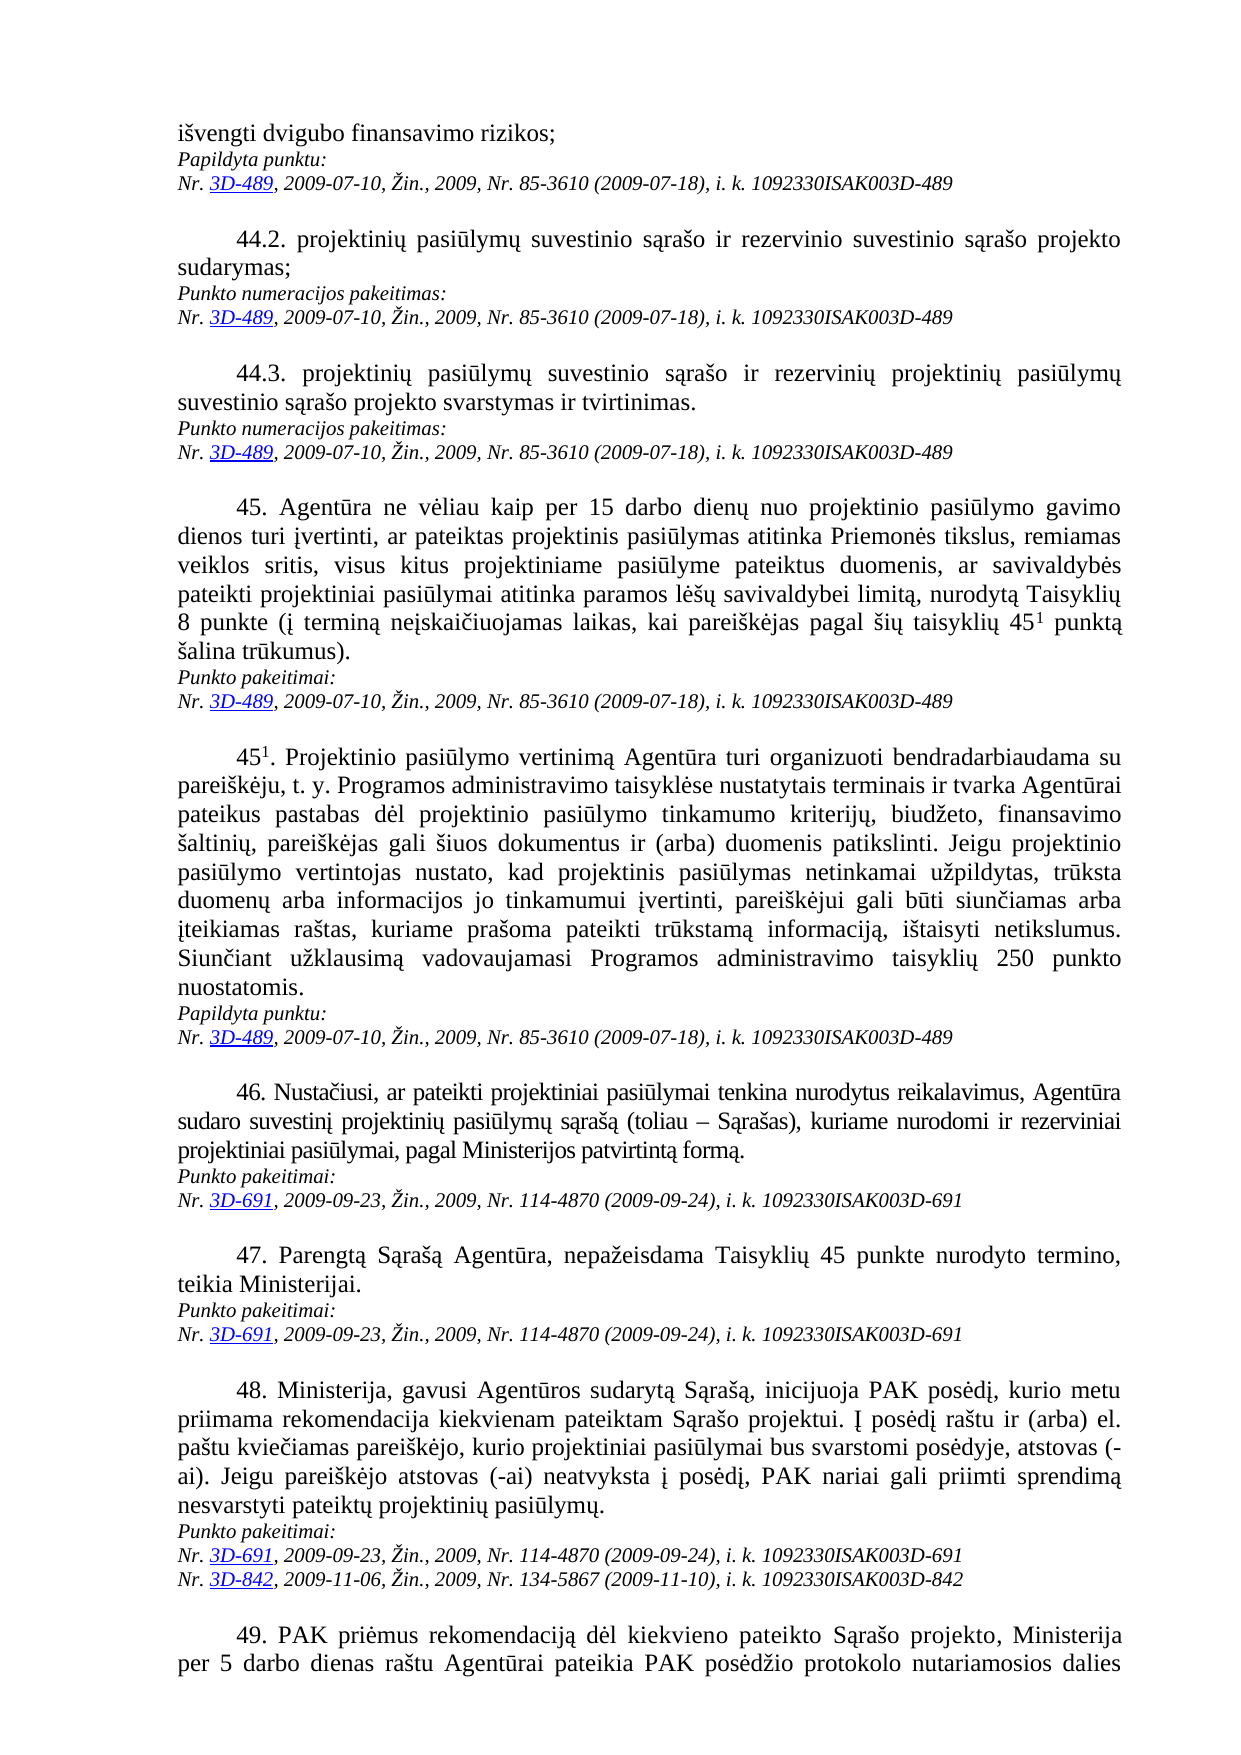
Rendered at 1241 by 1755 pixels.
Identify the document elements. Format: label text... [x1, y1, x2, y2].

text Punkto numeracijos pakeitimas: [177, 416, 1122, 440]
text Nr. 3D-489, 2009-07-10, Žin., 2009, Nr. 85-3610 (2009-07-18), i. k. 1092330ISAK003D-489 [177, 1025, 1122, 1049]
text Nr. 3D-842, 2009-11-06, Žin., 2009, Nr. 134-5867 (2009-11-10), i. k. 1092330ISAK003D-842 [177, 1567, 1122, 1591]
text Nr. 3D-691, 2009-09-23, Žin., 2009, Nr. 114-4870 (2009-09-24), i. k. 1092330ISAK003D-691 [177, 1543, 1122, 1567]
text Nr. 3D-489, 2009-07-10, Žin., 2009, Nr. 85-3610 (2009-07-18), i. k. 1092330ISAK003D-489 [177, 171, 1122, 195]
text Nr. 3D-489, 2009-07-10, Žin., 2009, Nr. 85-3610 (2009-07-18), i. k. 1092330ISAK003D-489 [177, 689, 1122, 713]
text 49. PAK priėmus rekomendaciją dėl kiekvieno pateikto Sąrašo projekto, Ministerija per 5 darbo dienas raštu Agentūrai pateikia PAK posėdžio protokolo nutariamosios dalies [177, 1620, 1122, 1677]
text Papildyta punktu: [177, 147, 1122, 171]
text Nr. 3D-489, 2009-07-10, Žin., 2009, Nr. 85-3610 (2009-07-18), i. k. 1092330ISAK003D-489 [177, 305, 1122, 329]
text 47. Parengtą Sąrašą Agentūra, nepažeisdama Taisyklių 45 punkte nurodyto termino, teikia Ministerijai. [177, 1241, 1122, 1298]
text išvengti dvigubo finansavimo rizikos; [177, 118, 1122, 147]
text Nr. 3D-489, 2009-07-10, Žin., 2009, Nr. 85-3610 (2009-07-18), i. k. 1092330ISAK003D-489 [177, 440, 1122, 464]
text Punkto pakeitimai: [177, 1164, 1122, 1188]
text 45. Agentūra ne vėliau kaip per 15 darbo dienų nuo projektinio pasiūlymo gavimo dienos turi įvertinti, ar pateiktas projektinis pasiūlymas atitinka Priemonės tikslus, remiamas veiklos sritis, visus kitus projektiniame pasiūlyme pateiktus duomenis, ar savivaldybės pateikti projektiniai pasiūlymai atitinka paramos lėšų savivaldybei limitą, nurodytą Taisyklių 8 punkte (į terminą neįskaičiuojamas laikas, kai pareiškėjas pagal šių taisyklių 451 punktą šalina trūkumus). [177, 492, 1122, 665]
text 44.2. projektinių pasiūlymų suvestinio sąrašo ir rezervinio suvestinio sąrašo projekto sudarymas; [177, 224, 1122, 281]
text Nr. 3D-691, 2009-09-23, Žin., 2009, Nr. 114-4870 (2009-09-24), i. k. 1092330ISAK003D-691 [177, 1188, 1122, 1212]
text Punkto pakeitimai: [177, 1519, 1122, 1543]
text Punkto numeracijos pakeitimas: [177, 281, 1122, 305]
text 451. Projektinio pasiūlymo vertinimą Agentūra turi organizuoti bendradarbiaudama su pareiškėju, t. y. Programos administravimo taisyklėse nustatytais terminais ir tvarka Agentūrai pateikus pastabas dėl projektinio pasiūlymo tinkamumo kriterijų, biudžeto, finansavimo šaltinių, pareiškėjas gali šiuos dokumentus ir (arba) duomenis patikslinti. Jeigu projektinio pasiūlymo vertintojas nustato, kad projektinis pasiūlymas netinkamai užpildytas, trūksta duomenų arba informacijos jo tinkamumui įvertinti, pareiškėjui gali būti siunčiamas arba įteikiamas raštas, kuriame prašoma pateikti trūkstamą informaciją, ištaisyti netikslumus. Siunčiant užklausimą vadovaujamasi Programos administravimo taisyklių 250 punkto nuostatomis. [177, 742, 1122, 1001]
text 48. Ministerija, gavusi Agentūros sudarytą Sąrašą, inicijuoja PAK posėdį, kurio metu priimama rekomendacija kiekvienam pateiktam Sąrašo projektui. Į posėdį raštu ir (arba) el. paštu kviečiamas pareiškėjo, kurio projektiniai pasiūlymai bus svarstomi posėdyje, atstovas (-ai). Jeigu pareiškėjo atstovas (-ai) neatvyksta į posėdį, PAK nariai gali priimti sprendimą nesvarstyti pateiktų projektinių pasiūlymų. [177, 1375, 1122, 1519]
text 46. Nustačiusi, ar pateikti projektiniai pasiūlymai tenkina nurodytus reikalavimus, Agentūra sudaro suvestinį projektinių pasiūlymų sąrašą (toliau – Sąrašas), kuriame nurodomi ir rezerviniai projektiniai pasiūlymai, pagal Ministerijos patvirtintą formą. [177, 1077, 1122, 1164]
text Papildyta punktu: [177, 1001, 1122, 1025]
text 44.3. projektinių pasiūlymų suvestinio sąrašo ir rezervinių projektinių pasiūlymų suvestinio sąrašo projekto svarstymas ir tvirtinimas. [177, 358, 1122, 416]
text Nr. 3D-691, 2009-09-23, Žin., 2009, Nr. 114-4870 (2009-09-24), i. k. 1092330ISAK003D-691 [177, 1322, 1122, 1346]
text Punkto pakeitimai: [177, 665, 1122, 689]
text Punkto pakeitimai: [177, 1298, 1122, 1322]
